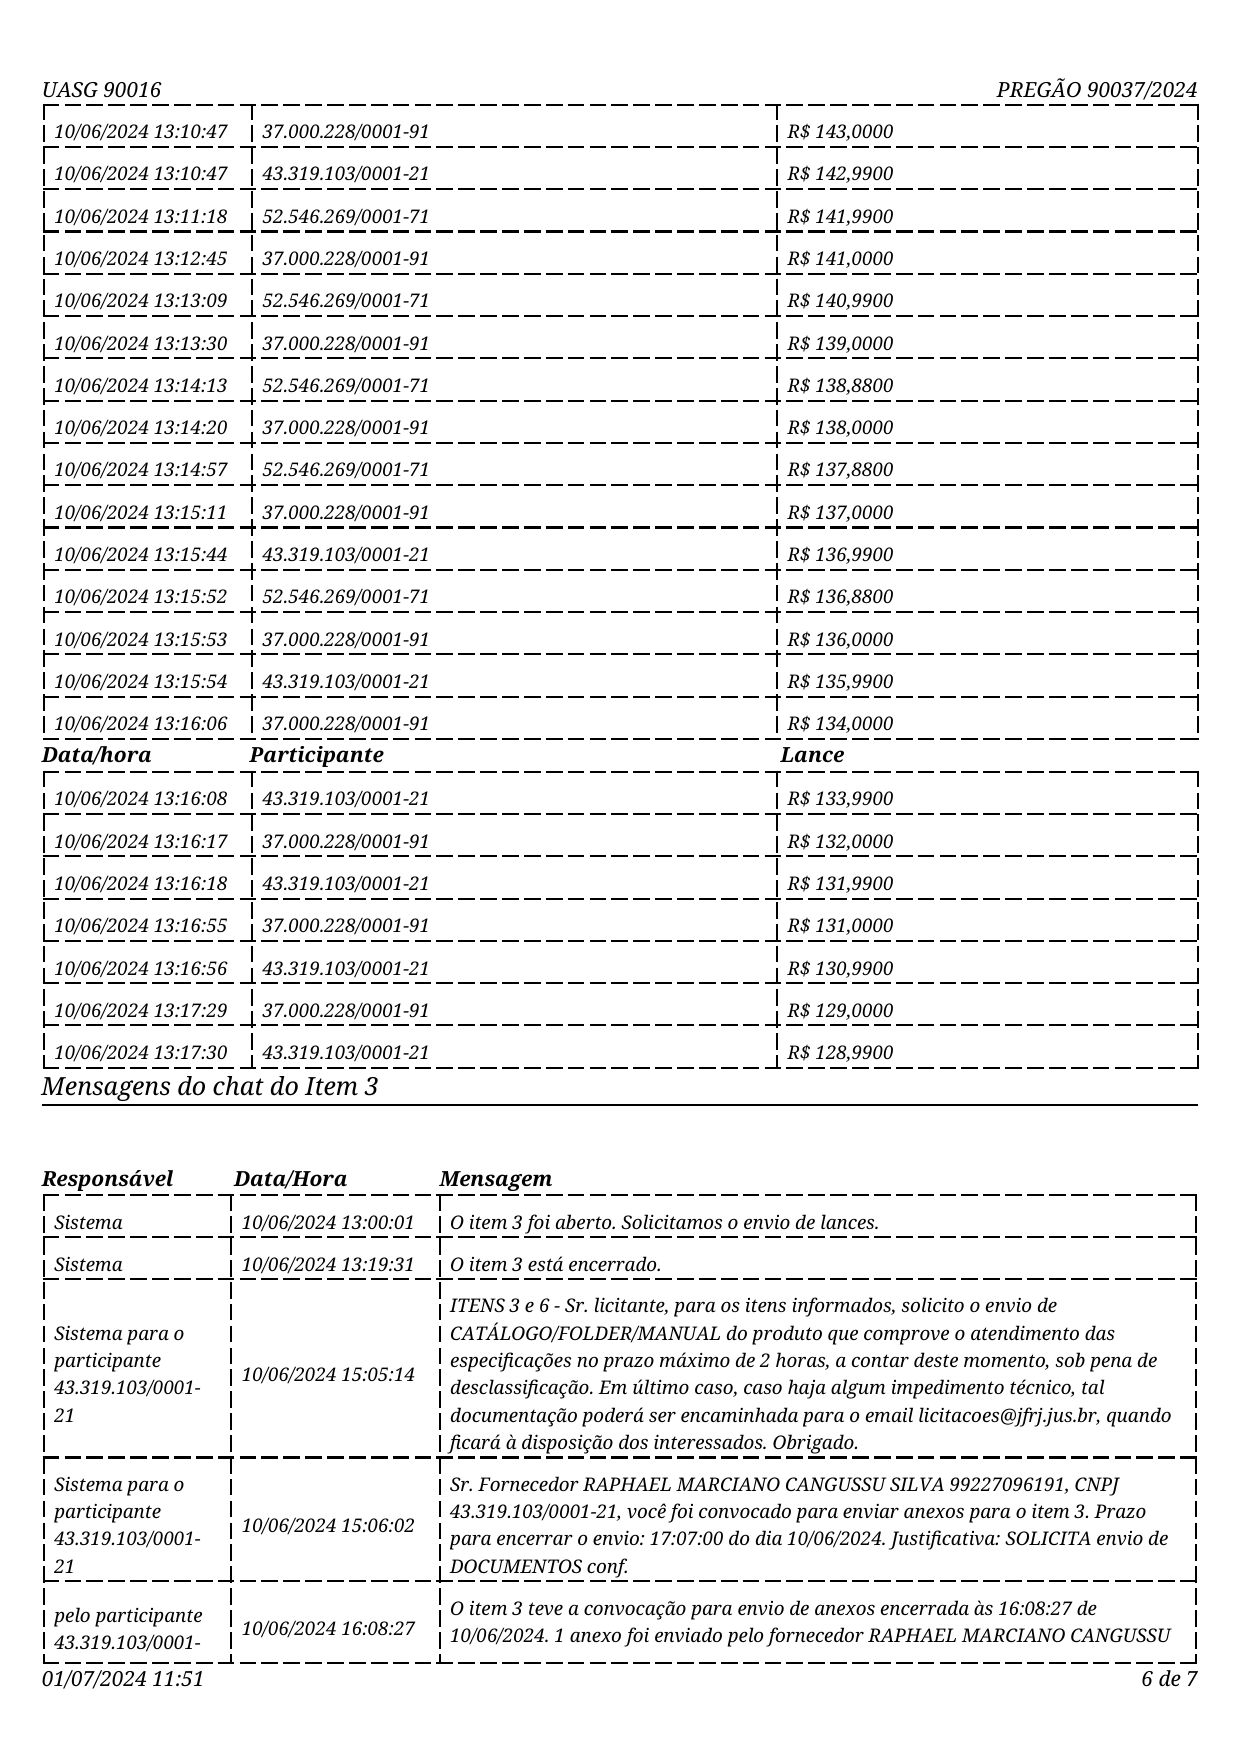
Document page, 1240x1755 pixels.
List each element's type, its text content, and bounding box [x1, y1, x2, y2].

table_cell O item 3 está encerrado. [440, 1236, 1196, 1278]
table_cell 10/06/2024 15:05:14 [231, 1278, 439, 1456]
table_cell 37.000.228/0001-91 [252, 898, 777, 940]
table_cell 10/06/2024 13:17:29 [44, 982, 252, 1024]
table_header O item 3 foi aberto. Solicitamos o envio de lances. [440, 1194, 1196, 1236]
table_cell 10/06/2024 13:16:55 [44, 898, 252, 940]
table_cell 43.319.103/0001-21 [252, 940, 777, 982]
table_cell 37.000.228/0001-91 [252, 813, 777, 855]
table_cell R$ 130,9900 [777, 940, 1198, 982]
table_header R$ 133,9900 [777, 771, 1198, 813]
table_cell 52.546.269/0001-71 [252, 273, 777, 315]
table_cell 10/06/2024 13:15:54 [44, 653, 252, 696]
table_header 10/06/2024 13:16:08 [44, 771, 252, 813]
table_cell 43.319.103/0001-21 [252, 1024, 777, 1067]
table_cell 37.000.228/0001-91 [252, 315, 777, 357]
table_cell 37.000.228/0001-91 [252, 104, 777, 146]
table_cell R$ 141,0000 [777, 230, 1198, 273]
table_cell 10/06/2024 13:15:53 [44, 611, 252, 653]
table_cell 10/06/2024 13:11:18 [44, 188, 252, 230]
table_cell pelo participante 43.319.103/0001- [44, 1580, 231, 1662]
table_cell 10/06/2024 13:10:47 [44, 146, 252, 188]
table_cell R$ 132,0000 [777, 813, 1198, 855]
table_cell 10/06/2024 13:15:44 [44, 526, 252, 569]
table_header 10/06/2024 13:00:01 [231, 1194, 439, 1236]
table_cell R$ 140,9900 [777, 273, 1198, 315]
table_cell 10/06/2024 16:08:27 [231, 1580, 439, 1662]
table_cell 10/06/2024 13:14:57 [44, 442, 252, 484]
table_cell Sistema para o participante 43.319.103/0001-21 [44, 1278, 231, 1456]
table_cell 10/06/2024 13:15:52 [44, 569, 252, 611]
table_cell 52.546.269/0001-71 [252, 569, 777, 611]
table_cell R$ 142,9900 [777, 146, 1198, 188]
table_cell R$ 138,8800 [777, 357, 1198, 399]
table_cell R$ 139,0000 [777, 315, 1198, 357]
table_cell 43.319.103/0001-21 [252, 653, 777, 696]
subtitle Mensagens do chat do Item 3 [41, 1069, 1200, 1103]
table_cell 52.546.269/0001-71 [252, 442, 777, 484]
table_cell R$ 143,0000 [777, 104, 1198, 146]
table_cell 10/06/2024 13:13:09 [44, 273, 252, 315]
table_cell 10/06/2024 13:14:20 [44, 400, 252, 442]
table_cell 10/06/2024 13:16:17 [44, 813, 252, 855]
table_cell 37.000.228/0001-91 [252, 696, 777, 738]
table_cell R$ 135,9900 [777, 653, 1198, 696]
table_cell 10/06/2024 13:14:13 [44, 357, 252, 399]
table_cell R$ 138,0000 [777, 400, 1198, 442]
table_cell O item 3 teve a convocação para envio de anexos encerrada às 16:08:27 de 10/06/2024. 1 anexo foi enviado pelo fornecedor RAPHAEL MARCIANO CANGUSSU [440, 1580, 1196, 1662]
table_cell 10/06/2024 13:12:45 [44, 230, 252, 273]
table_cell 37.000.228/0001-91 [252, 230, 777, 273]
table_cell R$ 128,9900 [777, 1024, 1198, 1067]
table_cell 43.319.103/0001-21 [252, 526, 777, 569]
table_cell 37.000.228/0001-91 [252, 484, 777, 526]
table_cell ITENS 3 e 6 - Sr. licitante, para os itens informados, solicito o envio de CATÁLOGO/FOLDER/MANUAL do produto que comprove o atendimento das especificações no prazo máximo de 2 horas, a contar deste momento, sob pena de desclassificação. Em último caso, caso haja algum impedimento técnico, tal documentação poderá ser encaminhada para o email licitacoes@jfrj.jus.br, quando ficará à disposição dos interessados. Obrigado. [440, 1278, 1196, 1456]
table_cell R$ 136,8800 [777, 569, 1198, 611]
table_cell 10/06/2024 13:16:18 [44, 855, 252, 897]
table_cell 37.000.228/0001-91 [252, 611, 777, 653]
table_cell 43.319.103/0001-21 [252, 146, 777, 188]
table_cell Sistema para o participante 43.319.103/0001-21 [44, 1456, 231, 1580]
table_cell 10/06/2024 13:17:30 [44, 1024, 252, 1067]
table_cell 10/06/2024 13:15:11 [44, 484, 252, 526]
table_cell 37.000.228/0001-91 [252, 982, 777, 1024]
table_cell 10/06/2024 15:06:02 [231, 1456, 439, 1580]
table_cell R$ 129,0000 [777, 982, 1198, 1024]
table_cell 37.000.228/0001-91 [252, 400, 777, 442]
text Data/hora Participante Lance [42, 740, 1200, 768]
table_cell R$ 141,9900 [777, 188, 1198, 230]
table_cell R$ 136,9900 [777, 526, 1198, 569]
table_header Sistema [44, 1194, 231, 1236]
table_cell Sistema [44, 1236, 231, 1278]
table_cell R$ 137,8800 [777, 442, 1198, 484]
table_cell R$ 131,0000 [777, 898, 1198, 940]
table_cell 10/06/2024 13:19:31 [231, 1236, 439, 1278]
table_cell R$ 131,9900 [777, 855, 1198, 897]
table_cell Sr. Fornecedor RAPHAEL MARCIANO CANGUSSU SILVA 99227096191, CNPJ 43.319.103/0001-21, você foi convocado para enviar anexos para o item 3. Prazo para encerrar o envio: 17:07:00 do dia 10/06/2024. Justificativa: SOLICITA envio de DOCUMENTOS conf. [440, 1456, 1196, 1580]
table_cell 10/06/2024 13:13:30 [44, 315, 252, 357]
table_cell R$ 136,0000 [777, 611, 1198, 653]
table_cell 10/06/2024 13:16:56 [44, 940, 252, 982]
table_cell 52.546.269/0001-71 [252, 357, 777, 399]
table_cell R$ 137,0000 [777, 484, 1198, 526]
table_cell 10/06/2024 13:16:06 [44, 696, 252, 738]
table_cell 10/06/2024 13:10:47 [44, 104, 252, 146]
table_cell 43.319.103/0001-21 [252, 855, 777, 897]
table_cell 52.546.269/0001-71 [252, 188, 777, 230]
table_header 43.319.103/0001-21 [252, 771, 777, 813]
table_cell R$ 134,0000 [777, 696, 1198, 738]
text Responsável Data/Hora Mensagem [42, 1164, 1200, 1192]
